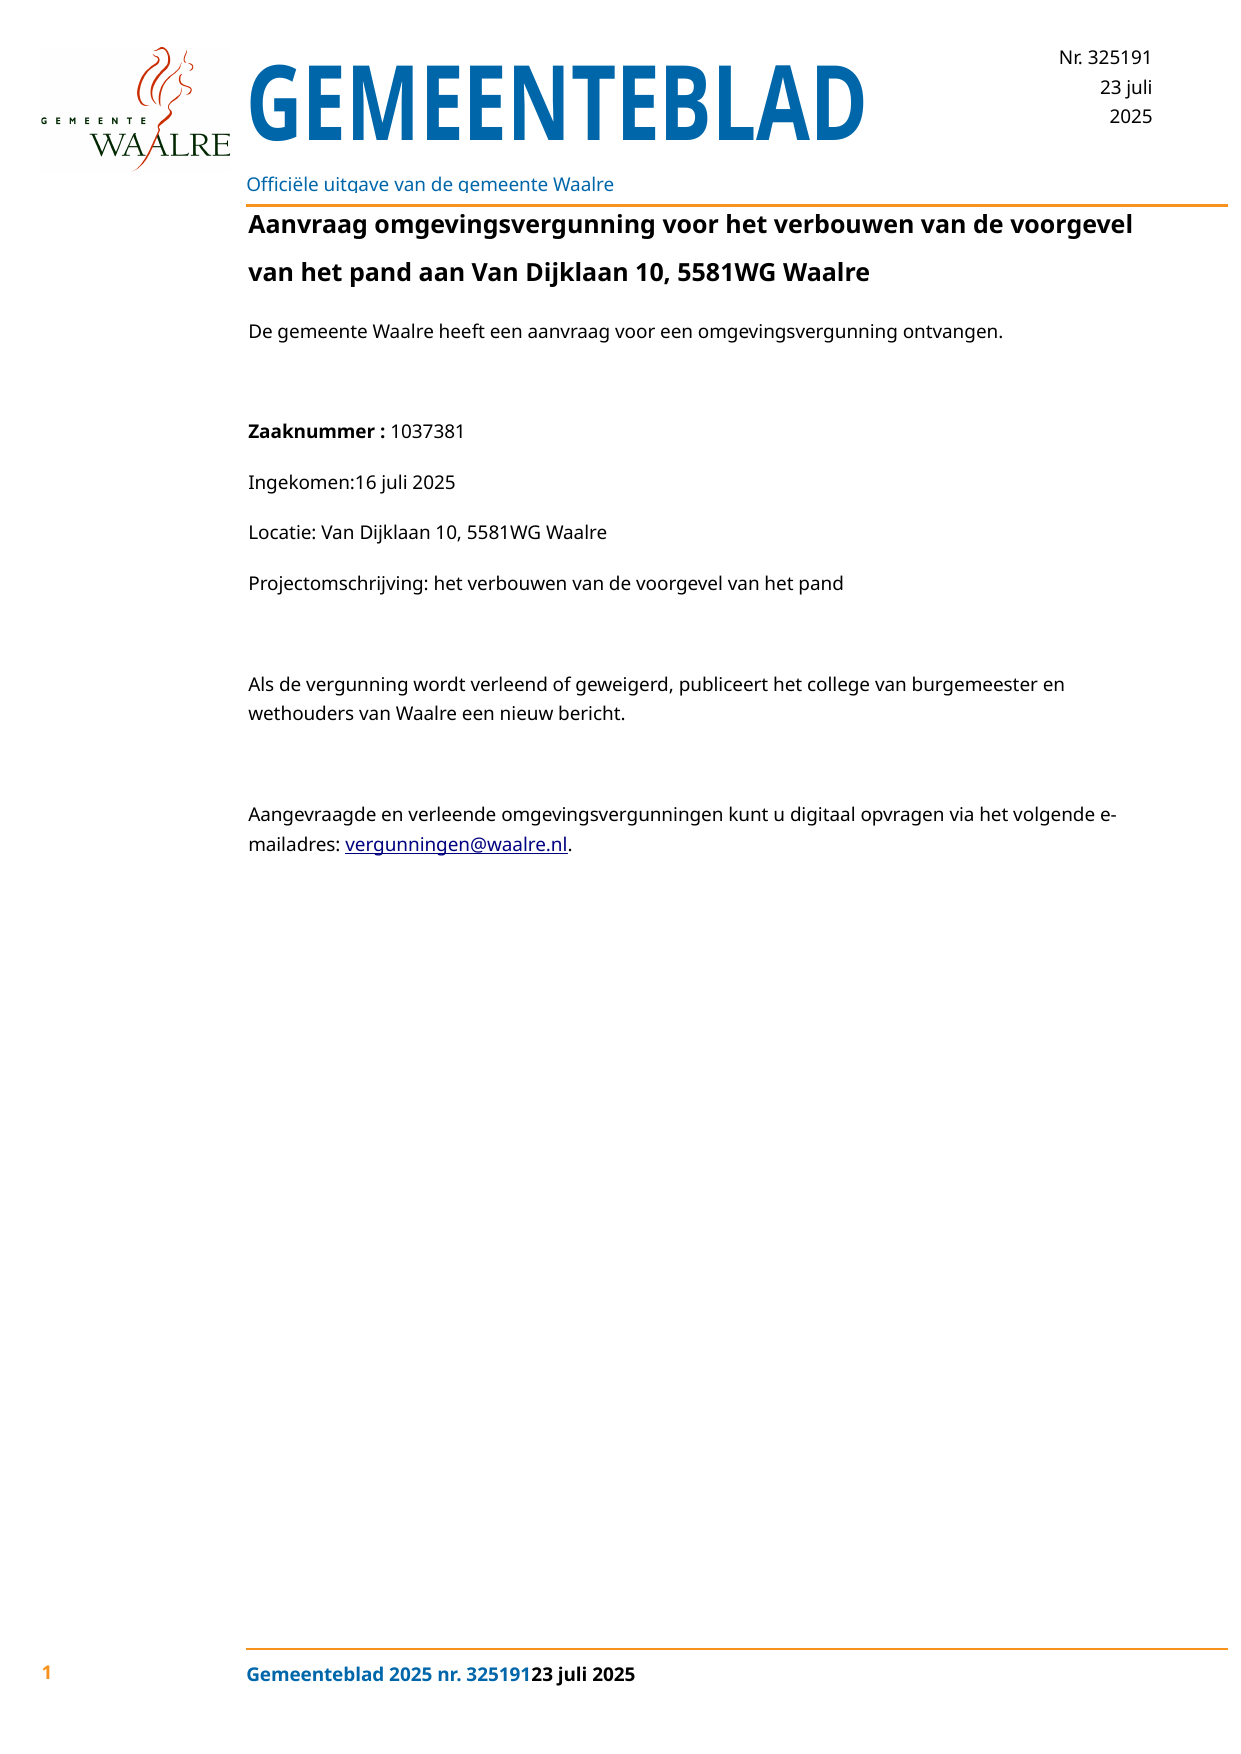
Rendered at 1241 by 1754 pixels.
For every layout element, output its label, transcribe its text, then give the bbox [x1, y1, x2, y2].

text Ingekomen:16 juli 2025 [248, 469, 1152, 495]
text Locatie: Van Dijklaan 10, 5581WG Waalre [248, 519, 1152, 545]
text Als de vergunning wordt verleend of geweigerd, publiceert het college van burgemeester en wethouders van Waalre een nieuw bericht. [248, 671, 1152, 726]
text Projectomschrijving: het verbouwen van de voorgevel van het pand [248, 570, 1152, 596]
picture [41, 47, 231, 172]
text Aanvraag omgevingsvergunning voor het verbouwen van de voorgevel van het pand aan Van Dijklaan 10, 5581WG Waalre [248, 207, 1152, 288]
text De gemeente Waalre heeft een aanvraag voor een omgevingsvergunning ontvangen. [248, 318, 1152, 344]
text Zaaknummer : 1037381 [248, 419, 1152, 444]
text Aangevraagde en verleende omgevingsvergunningen kunt u digitaal opvragen via het volgende e-mailadres: vergunningen@waalre.nl. [248, 801, 1152, 857]
